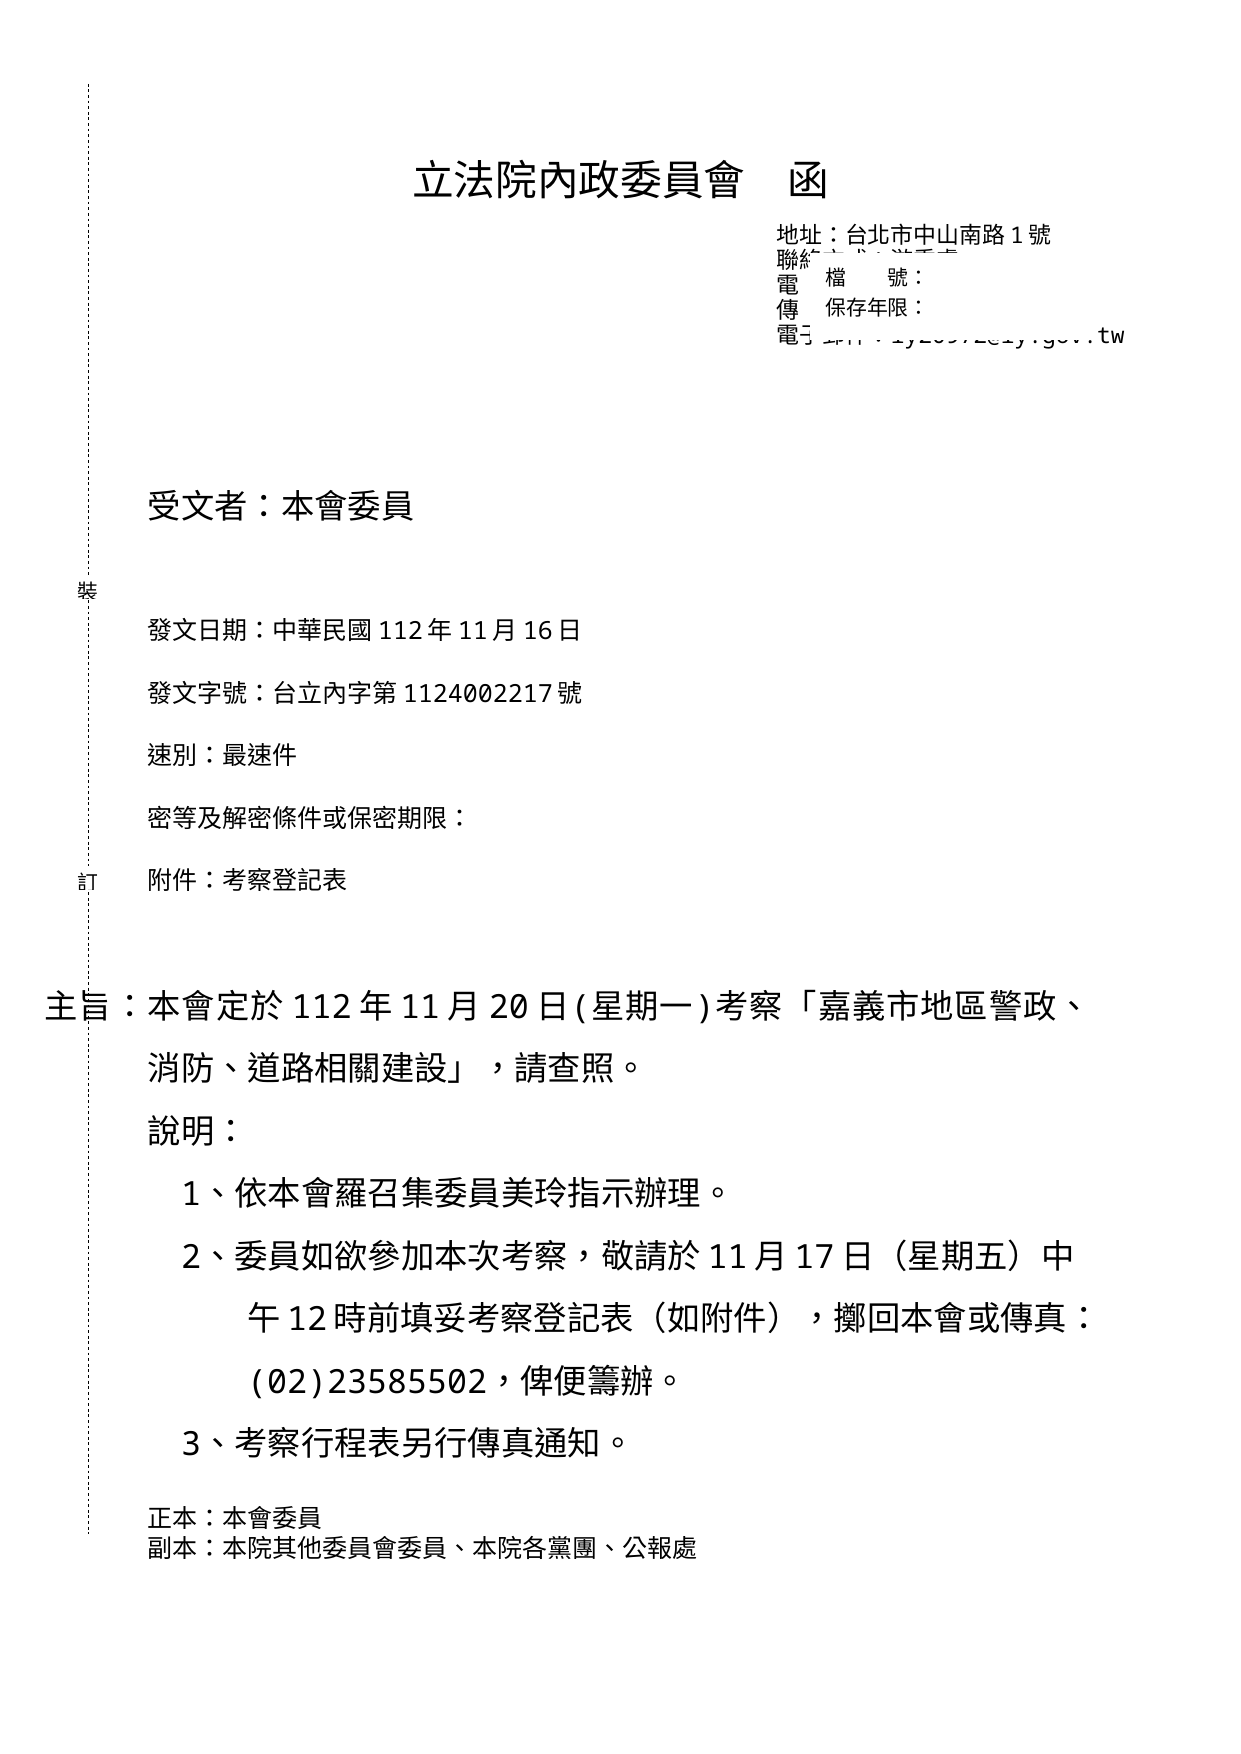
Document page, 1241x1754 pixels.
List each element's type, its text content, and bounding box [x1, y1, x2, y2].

text 檔 號： [825, 261, 1070, 291]
text 傳 真：02-23585502 [1085, 299, 1183, 324]
text 主旨：本會定於112年11月20日(星期一)考察「嘉義市地區警政、消防、道路相關建設」，請查照。 [44, 962, 1092, 1087]
text 發文日期：中華民國112年11月16日 [148, 587, 1092, 649]
text 受文者：本會委員 [148, 462, 1092, 524]
text 聯絡方式：游秉睿 [948, 249, 1183, 274]
list 委員如欲參加本次考察，敬請於11月17日（星期五）中午12時前填妥考察登記表（如附件），擲回本會或傳真：(02)23585502，俾便籌辦。 [181, 1212, 1092, 1399]
title 立法院內政委員會 函 [136, 165, 1198, 441]
text 副本：本院其他委員會委員、本院各黨團、公報處 [148, 1537, 1092, 1562]
text 發文字號：台立內字第1124002217號 [148, 649, 1092, 712]
text 電子郵件：ly20972@ly.gov.tw [1050, 324, 1183, 349]
list 依本會羅召集委員美玲指示辦理。 [181, 1149, 1092, 1212]
text 電 話：02-23585508 [1085, 274, 1183, 299]
text 正本：本會委員 [148, 1474, 1092, 1537]
text 速別：最速件 [148, 712, 1092, 774]
text 密等及解密條件或保密期限： [148, 774, 1092, 837]
text 傳 真：02-23585502 [776, 299, 810, 324]
text 電 話：02-23585508 [776, 274, 810, 299]
list 考察行程表另行傳真通知。 [181, 1399, 1092, 1462]
text 地址：台北市中山南路1號 [776, 224, 1183, 249]
text 聯絡方式：游秉睿 [776, 249, 813, 274]
text 保存年限： [825, 291, 1070, 321]
text 電子郵件：ly20972@ly.gov.tw [908, 340, 1020, 349]
text 電子郵件：ly20972@ly.gov.tw [776, 324, 910, 349]
text 說明： [148, 1087, 1092, 1149]
text 附件：考察登記表 [148, 837, 1092, 899]
